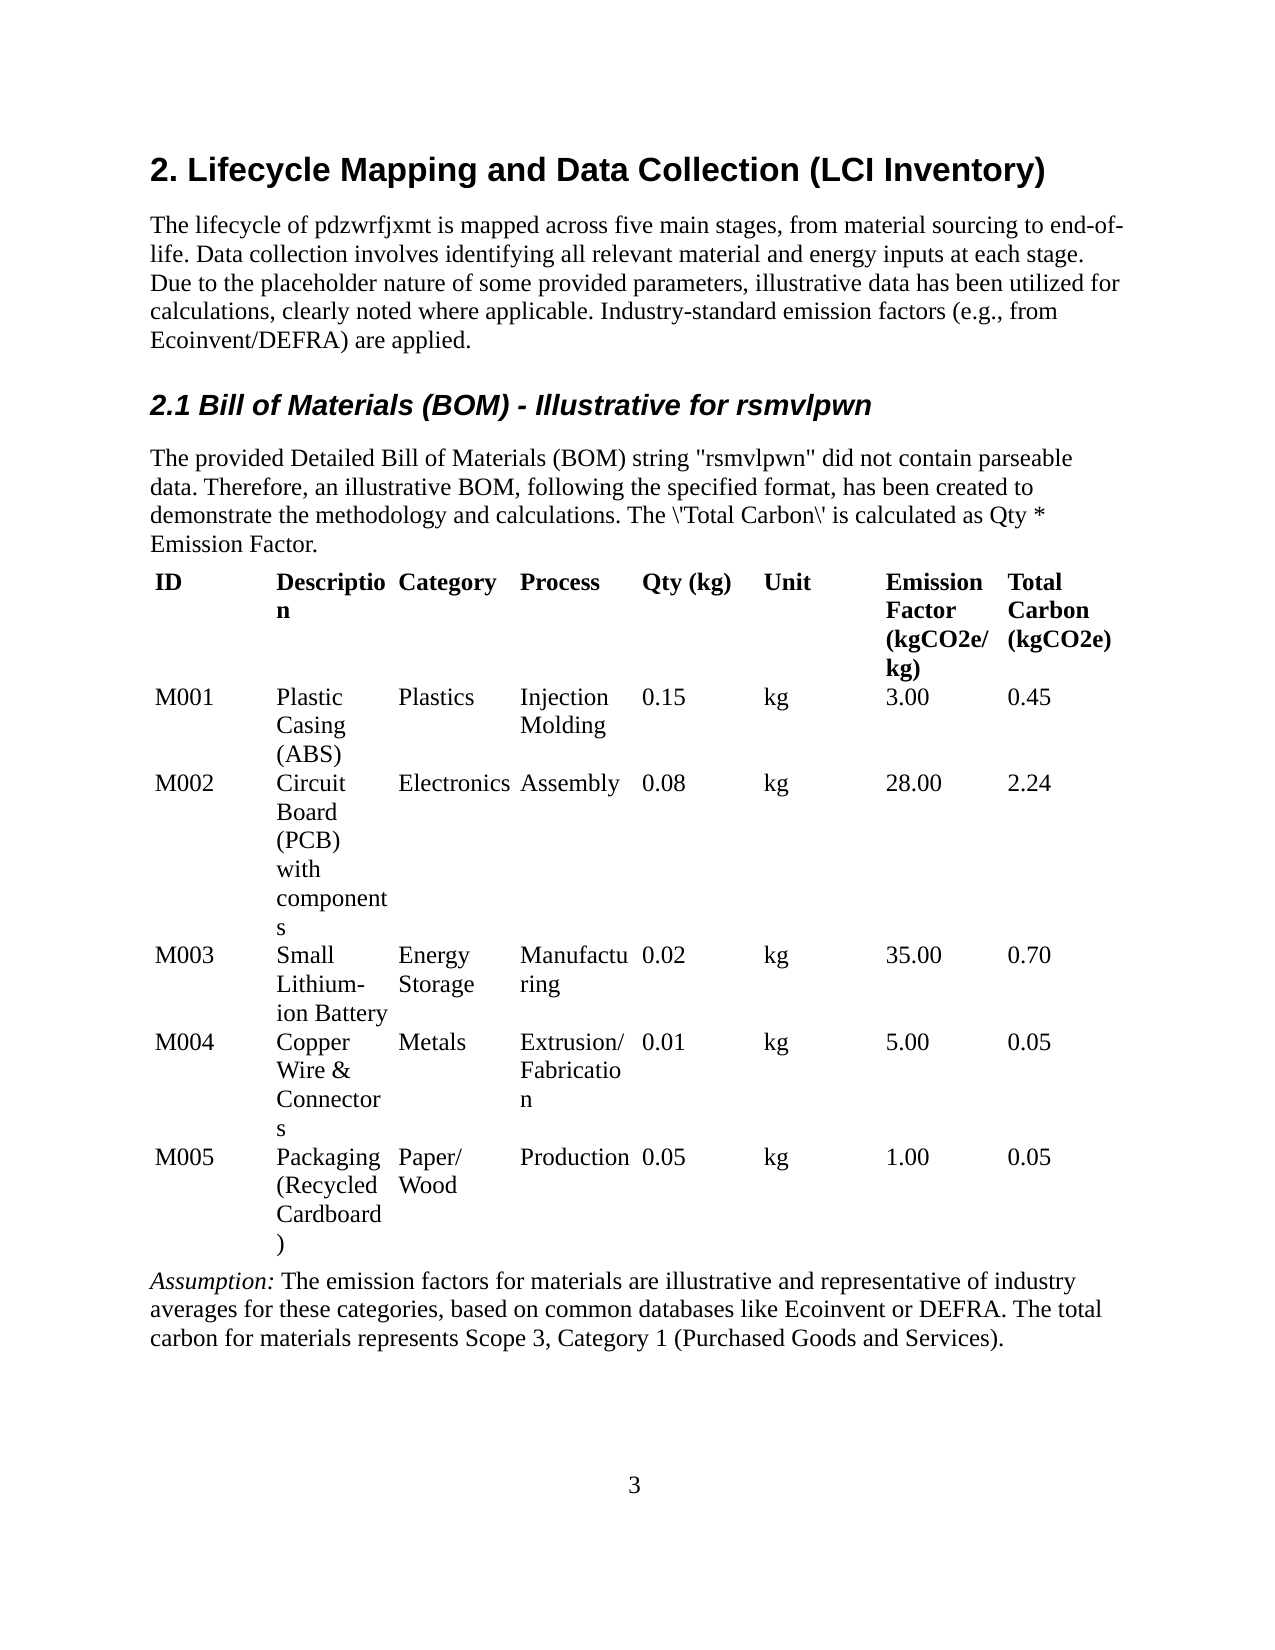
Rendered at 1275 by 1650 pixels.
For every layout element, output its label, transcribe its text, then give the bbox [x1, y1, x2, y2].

table_cell 0.05 [1003, 1142, 1125, 1257]
table_cell Production [516, 1142, 637, 1257]
table_cell M005 [150, 1142, 272, 1257]
table_cell Metals [394, 1027, 516, 1142]
table_cell kg [759, 682, 881, 768]
table_cell kg [759, 768, 881, 941]
table_header Unit [759, 567, 881, 682]
table_header Qty (kg) [638, 567, 759, 682]
table_cell M004 [150, 1027, 272, 1142]
table_cell Injection Molding [516, 682, 637, 768]
table_cell 0.45 [1003, 682, 1125, 768]
table_cell Extrusion/Fabrication [516, 1027, 637, 1142]
table_cell 0.70 [1003, 941, 1125, 1027]
table_header Emission Factor (kgCO2e/kg) [881, 567, 1003, 682]
table_cell 3.00 [881, 682, 1003, 768]
table_cell M003 [150, 941, 272, 1027]
table_cell M002 [150, 768, 272, 941]
table_cell 0.05 [638, 1142, 759, 1257]
table_header Total Carbon (kgCO2e) [1003, 567, 1125, 682]
text The provided Detailed Bill of Materials (BOM) string "rsmvlpwn" did not contain parseable data. Therefore, an illustrative BOM, following the specified format, has been created to demonstrate the methodology and calculations. The \'Total Carbon\' is calculated as Qty * Emission Factor. [150, 443, 1125, 558]
table_cell 1.00 [881, 1142, 1003, 1257]
table_cell Copper Wire & Connectors [272, 1027, 394, 1142]
table_cell 28.00 [881, 768, 1003, 941]
table_cell 0.05 [1003, 1027, 1125, 1142]
table_cell Electronics [394, 768, 516, 941]
table_cell Manufacturing [516, 941, 637, 1027]
table_cell 0.02 [638, 941, 759, 1027]
table_cell Circuit Board (PCB) with components [272, 768, 394, 941]
table_cell 2.24 [1003, 768, 1125, 941]
table_cell Packaging (Recycled Cardboard) [272, 1142, 394, 1257]
table_cell Paper/Wood [394, 1142, 516, 1257]
table_header ID [150, 567, 272, 682]
subtitle 2. Lifecycle Mapping and Data Collection (LCI Inventory) [150, 150, 1125, 189]
table_cell kg [759, 1142, 881, 1257]
table_header Category [394, 567, 516, 682]
table_cell 35.00 [881, 941, 1003, 1027]
table_cell 0.08 [638, 768, 759, 941]
table_cell 0.01 [638, 1027, 759, 1142]
text The lifecycle of pdzwrfjxmt is mapped across five main stages, from material sourcing to end-of-life. Data collection involves identifying all relevant material and energy inputs at each stage. Due to the placeholder nature of some provided parameters, illustrative data has been utilized for calculations, clearly noted where applicable. Industry-standard emission factors (e.g., from Ecoinvent/DEFRA) are applied. [150, 210, 1125, 354]
table_header Description [272, 567, 394, 682]
table_cell kg [759, 1027, 881, 1142]
subtitle 2.1 Bill of Materials (BOM) - Illustrative for rsmvlpwn [150, 388, 1125, 421]
table_cell Energy Storage [394, 941, 516, 1027]
table_cell Plastics [394, 682, 516, 768]
table_cell Plastic Casing (ABS) [272, 682, 394, 768]
table_cell Small Lithium-ion Battery [272, 941, 394, 1027]
table_cell Assembly [516, 768, 637, 941]
table_cell 5.00 [881, 1027, 1003, 1142]
text Assumption: The emission factors for materials are illustrative and representative of industry averages for these categories, based on common databases like Ecoinvent or DEFRA. The total carbon for materials represents Scope 3, Category 1 (Purchased Goods and Services). [150, 1266, 1125, 1352]
table_cell 0.15 [638, 682, 759, 768]
table_cell kg [759, 941, 881, 1027]
table_cell M001 [150, 682, 272, 768]
table_header Process [516, 567, 637, 682]
